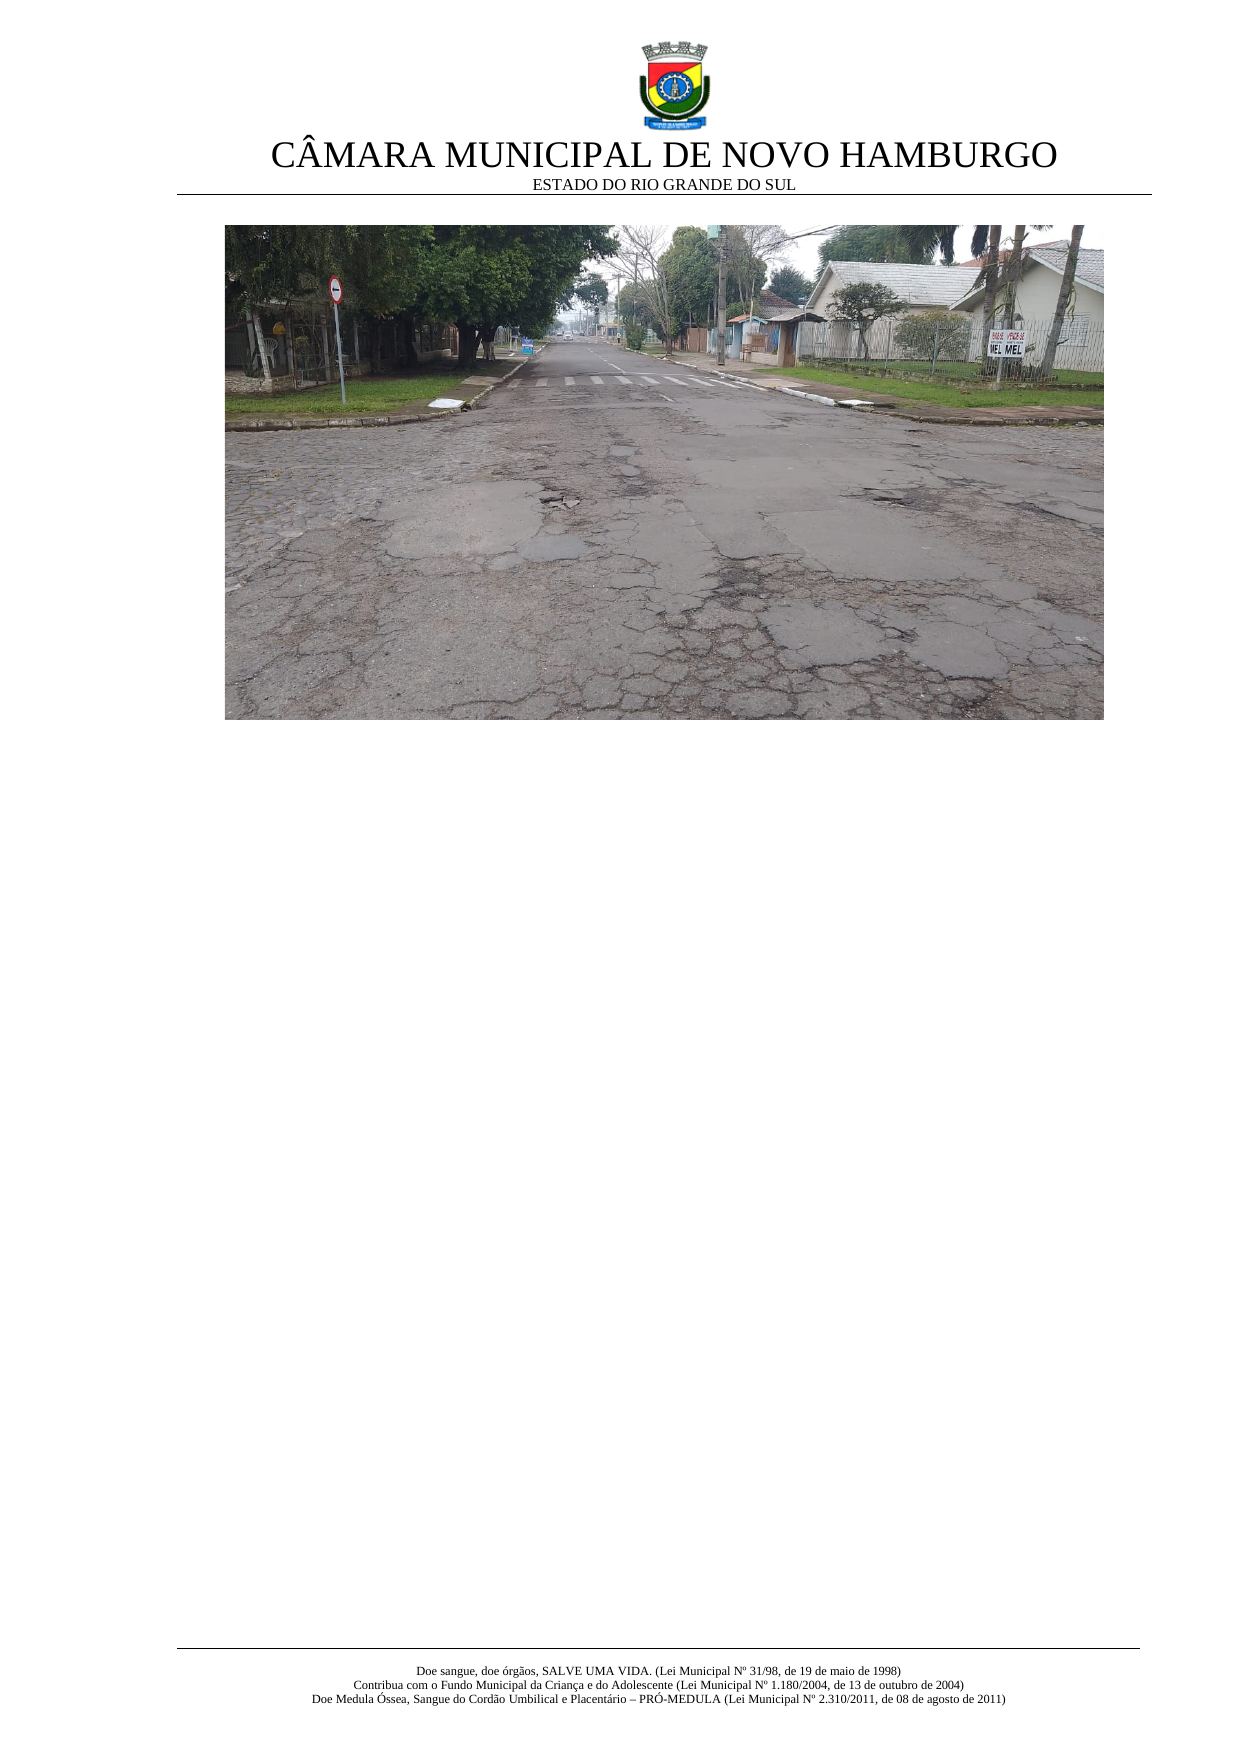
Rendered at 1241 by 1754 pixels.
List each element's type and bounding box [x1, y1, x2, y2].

picture [224, 225, 1104, 720]
picture [633, 34, 714, 135]
